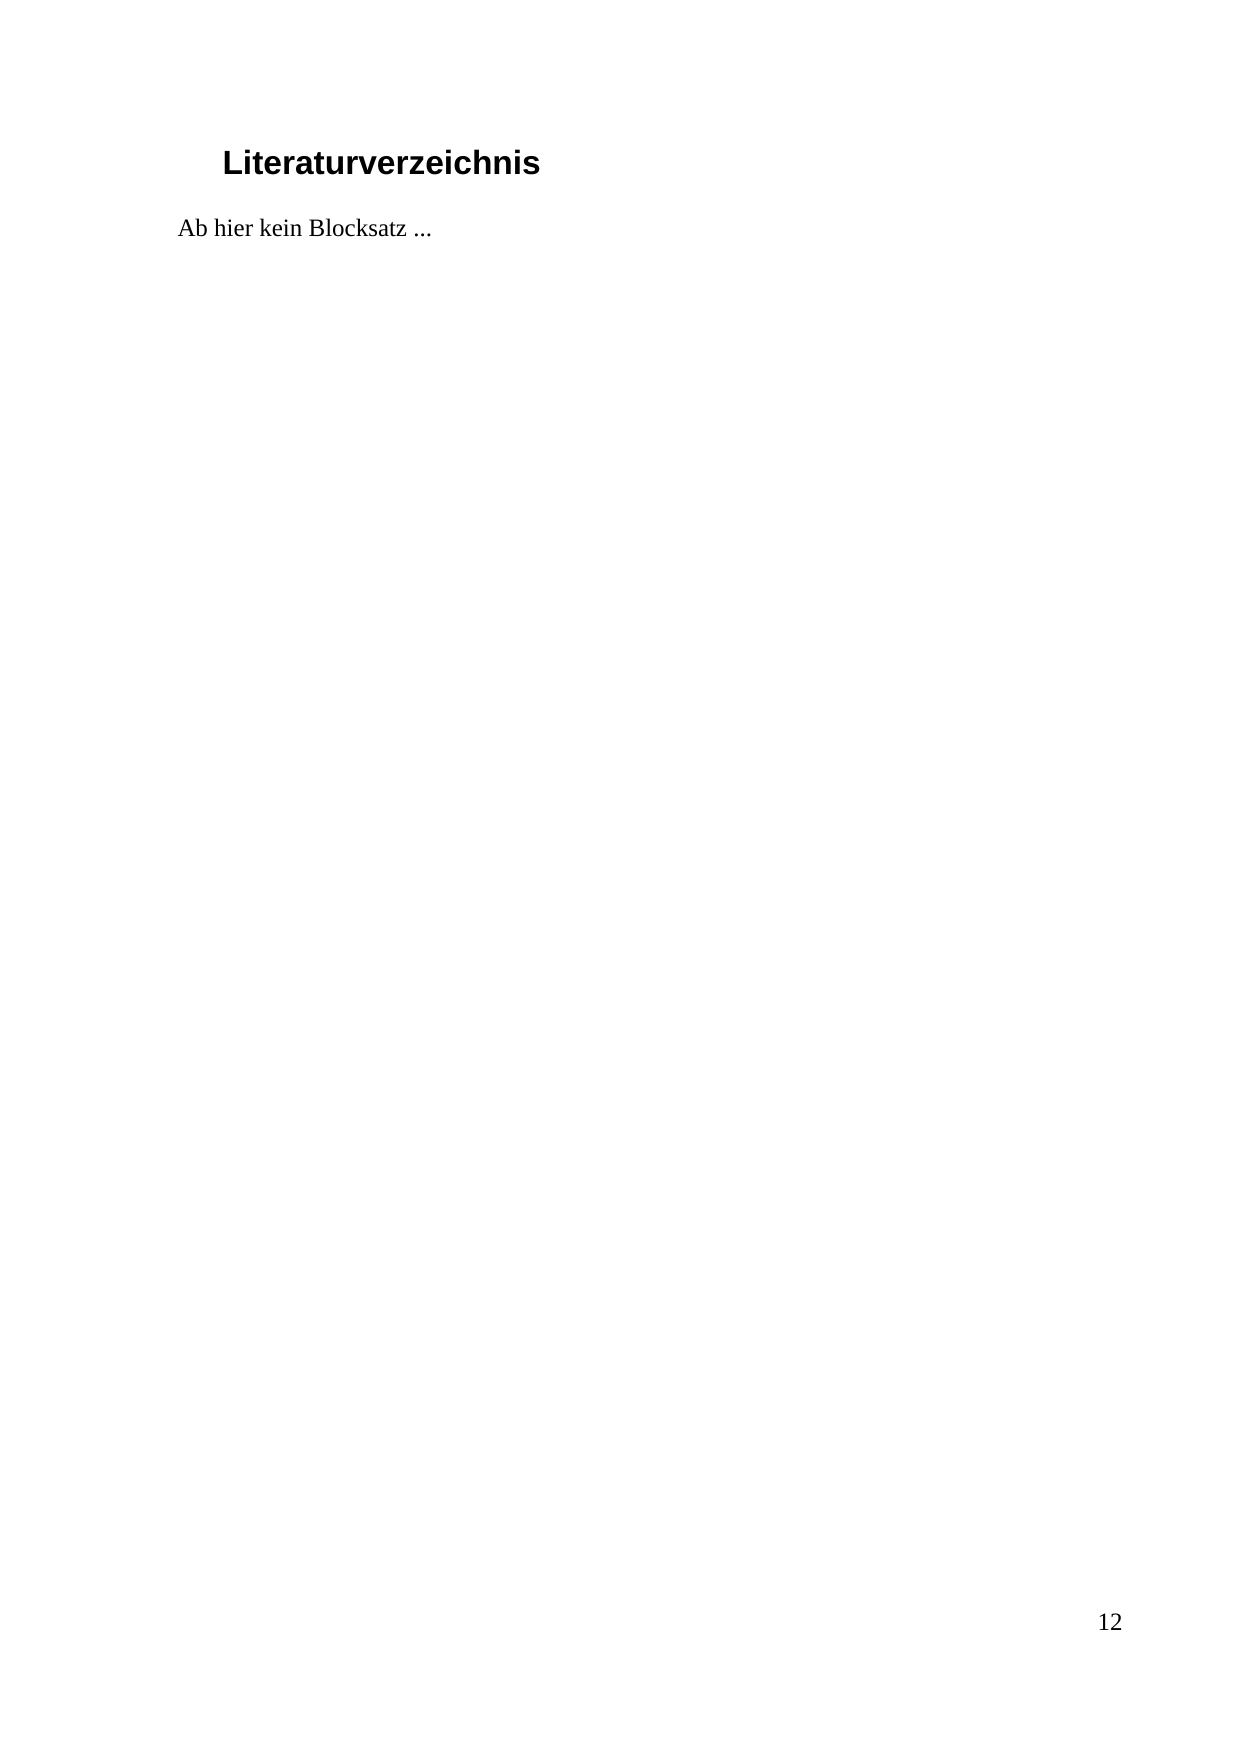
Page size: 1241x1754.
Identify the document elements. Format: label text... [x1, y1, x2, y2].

subtitle Literaturverzeichnis [177, 143, 1122, 182]
text Ab hier kein Blocksatz ... [177, 213, 1122, 242]
